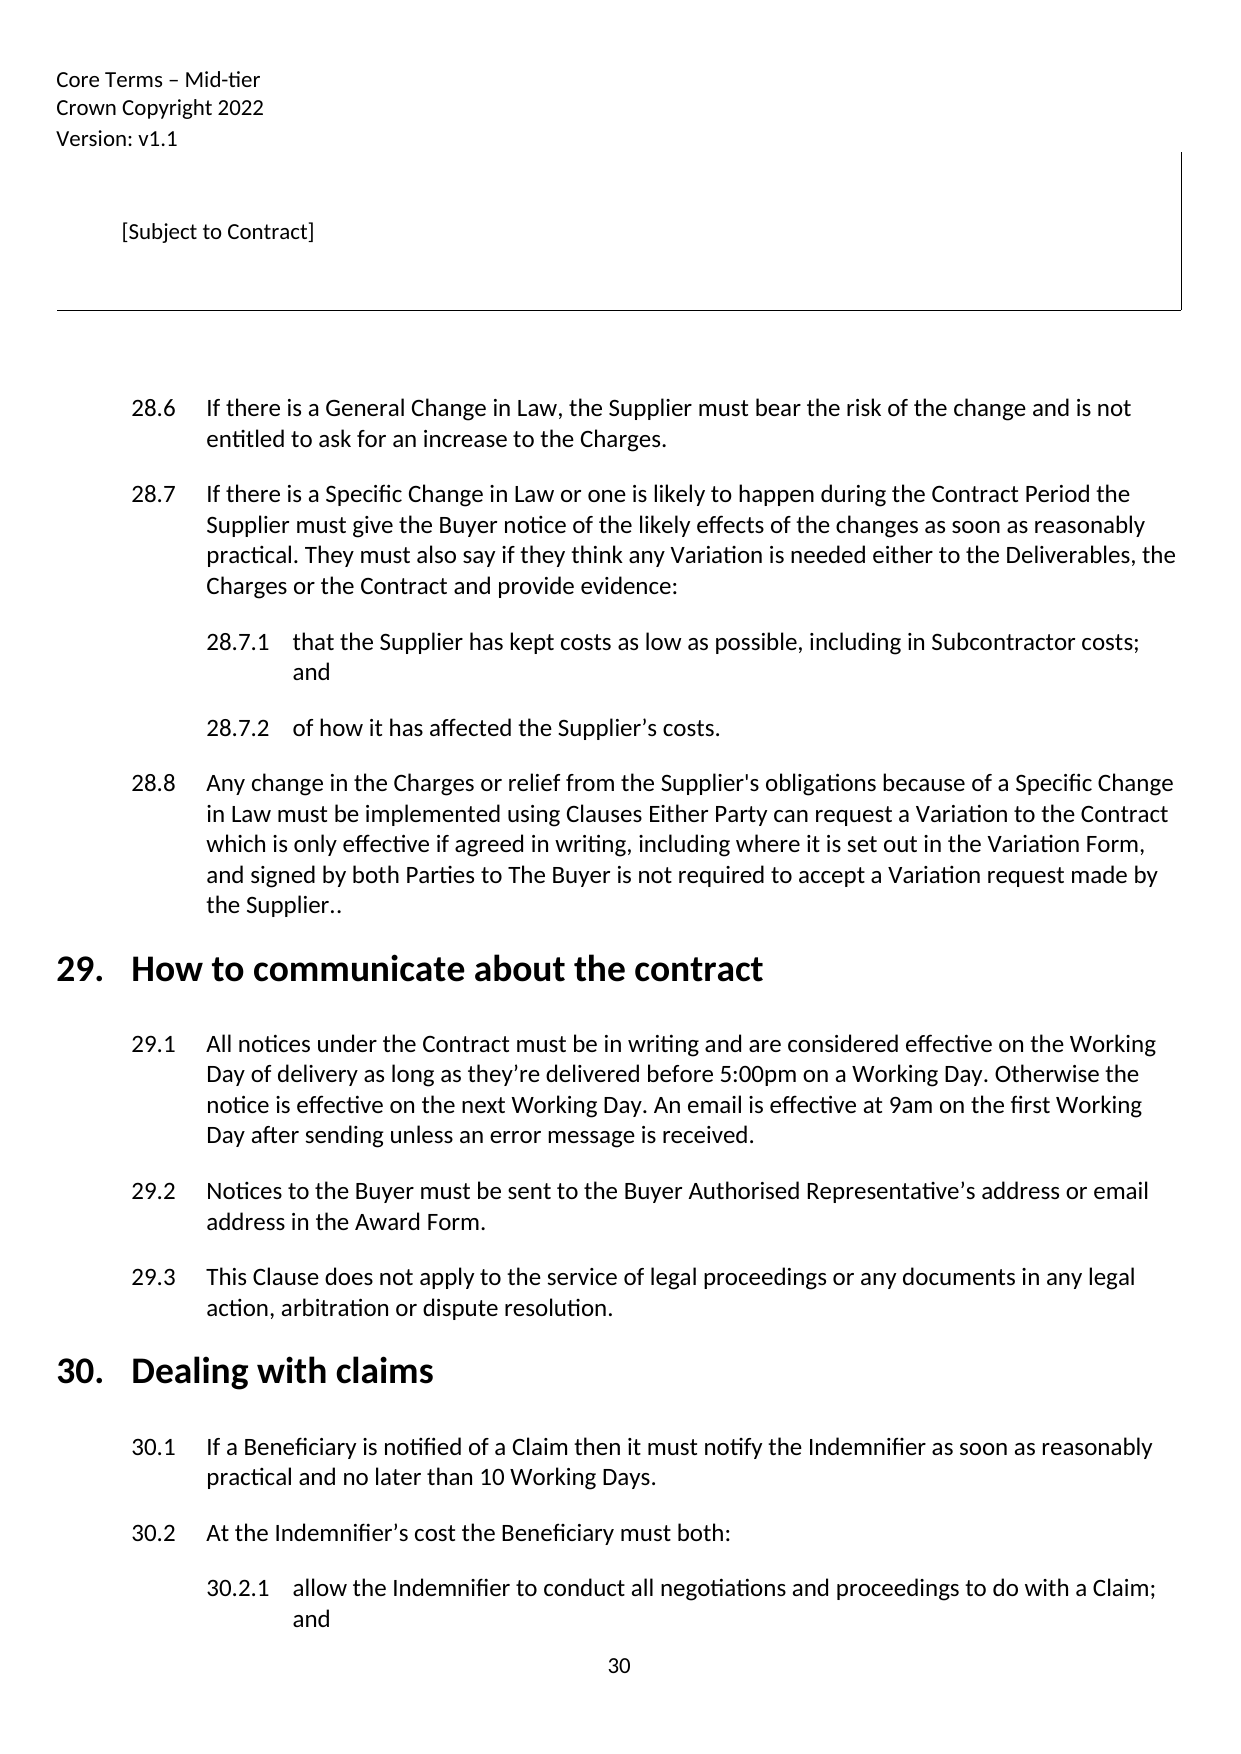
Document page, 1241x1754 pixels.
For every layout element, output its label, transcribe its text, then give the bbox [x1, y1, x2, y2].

subtitle Any change in the Charges or relief from the Supplier's obligations because of a Specific Change in Law must be implemented using Clauses 28.1 to 28.4. [131, 767, 1181, 920]
subtitle This Clause does not apply to the service of legal proceedings or any documents in any legal action, arbitration or dispute resolution. [131, 1261, 1181, 1322]
subtitle All notices under the Contract must be in writing and are considered effective on the Working Day of delivery as long as they’re delivered before 5:00pm on a Working Day. Otherwise the notice is effective on the next Working Day. An email is effective at 9am on the first Working Day after sending unless an error message is received. [131, 1028, 1181, 1150]
subtitle allow the Indemnifier to conduct all negotiations and proceedings to do with a Claim; and [206, 1572, 1181, 1633]
subtitle Notices to the Buyer must be sent to the Buyer Authorised Representative’s address or email address in the Award Form. [131, 1175, 1181, 1236]
subtitle At the Indemnifier’s cost the Beneficiary must both: [131, 1517, 1181, 1547]
subtitle that the Supplier has kept costs as low as possible, including in Subcontractor costs; and [206, 626, 1181, 687]
subtitle How to communicate about the contract [56, 945, 1181, 991]
subtitle If there is a General Change in Law, the Supplier must bear the risk of the change and is not entitled to ask for an increase to the Charges. [131, 392, 1181, 453]
subtitle Dealing with claims [56, 1347, 1181, 1393]
subtitle If a Beneficiary is notified of a Claim then it must notify the Indemnifier as soon as reasonably practical and no later than 10 Working Days. [131, 1431, 1181, 1492]
subtitle of how it has affected the Supplier’s costs. [206, 712, 1181, 742]
subtitle If there is a Specific Change in Law or one is likely to happen during the Contract Period the Supplier must give the Buyer notice of the likely effects of the changes as soon as reasonably practical. They must also say if they think any Variation is needed either to the Deliverables, the Charges or the Contract and provide evidence: [131, 478, 1181, 601]
